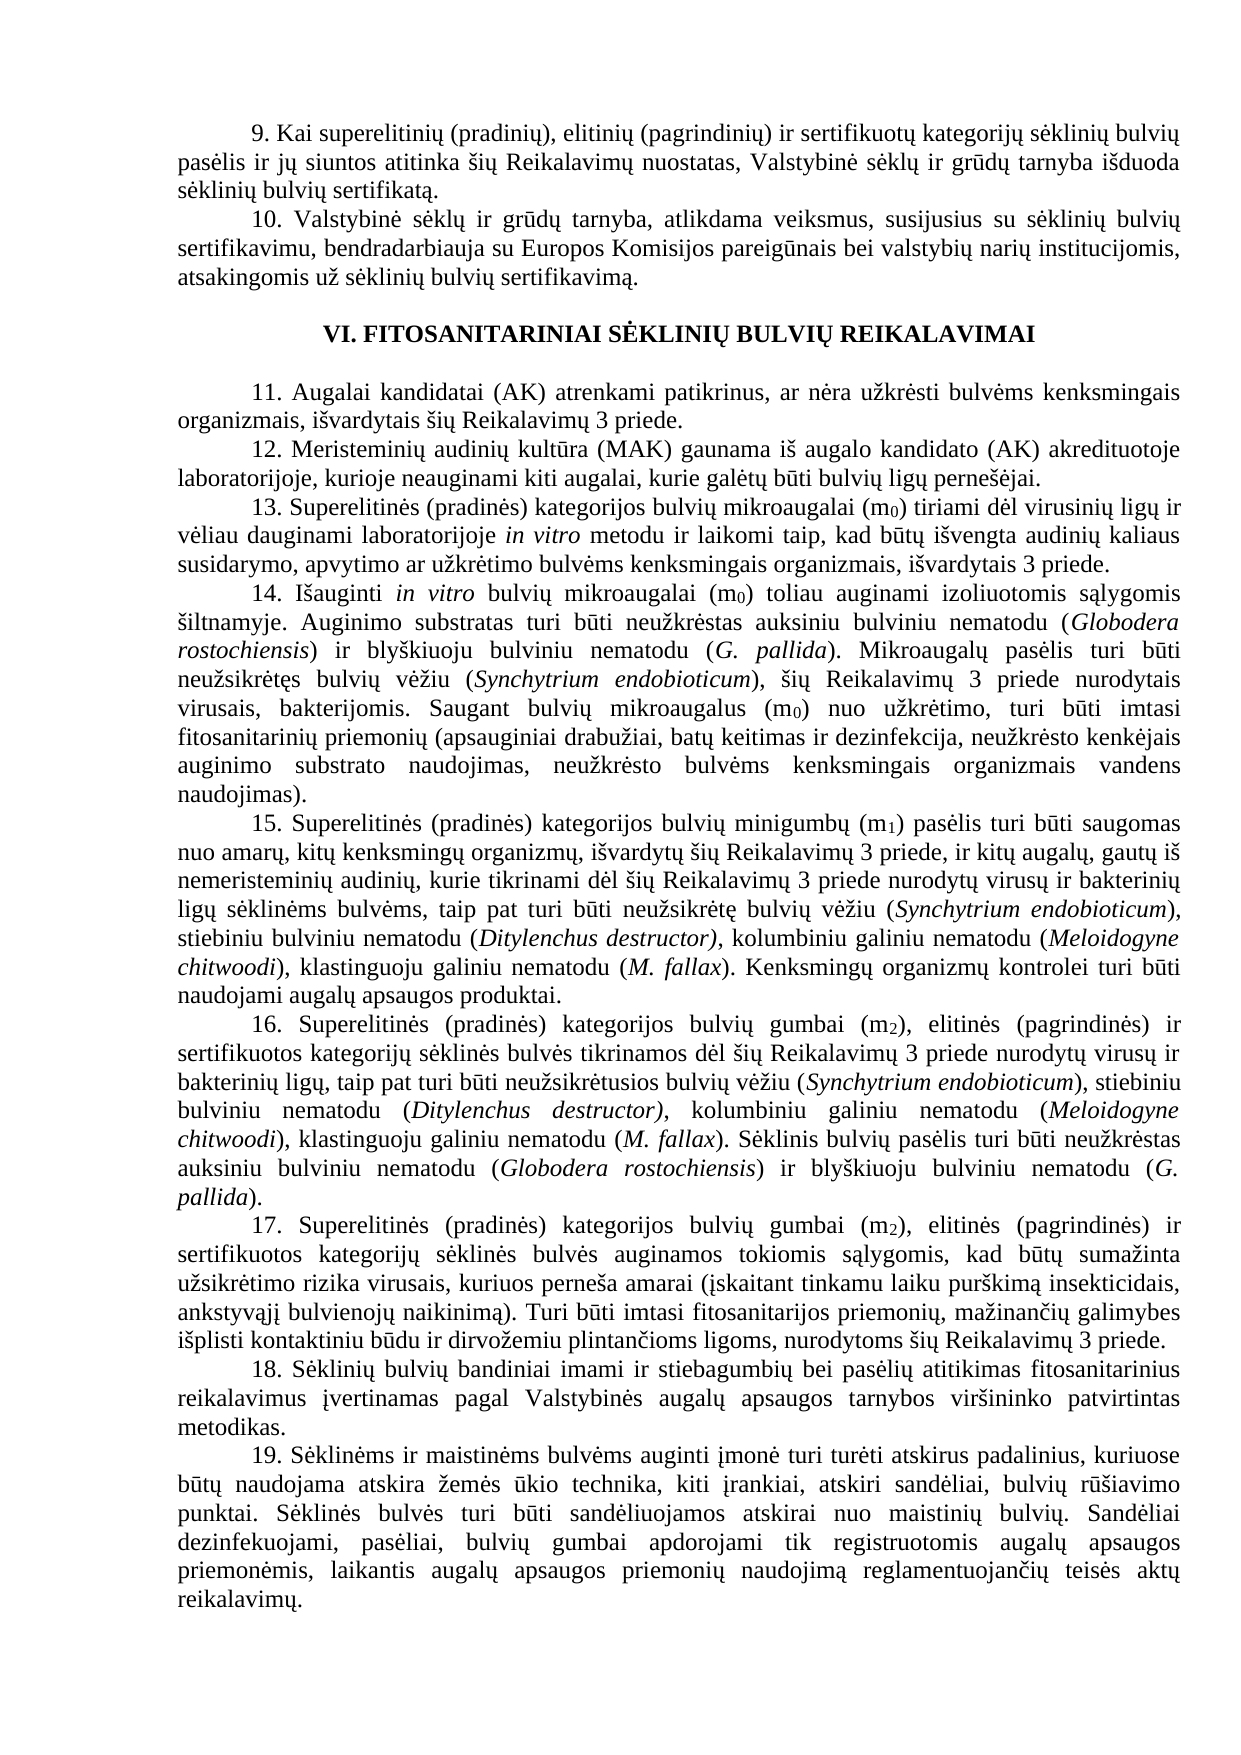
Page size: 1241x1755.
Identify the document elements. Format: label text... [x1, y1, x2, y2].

text 19. Sėklinėms ir maistinėms bulvėms auginti įmonė turi turėti atskirus padalinius, kuriuose būtų naudojama atskira žemės ūkio technika, kiti įrankiai, atskiri sandėliai, bulvių rūšiavimo punktai. Sėklinės bulvės turi būti sandėliuojamos atskirai nuo maistinių bulvių. Sandėliai dezinfekuojami, pasėliai, bulvių gumbai apdorojami tik registruotomis augalų apsaugos priemonėmis, laikantis augalų apsaugos priemonių naudojimą reglamentuojančių teisės aktų reikalavimų. [177, 1441, 1181, 1613]
text 18. Sėklinių bulvių bandiniai imami ir stiebagumbių bei pasėlių atitikimas fitosanitarinius reikalavimus įvertinamas pagal Valstybinės augalų apsaugos tarnybos viršininko patvirtintas metodikas. [177, 1354, 1181, 1441]
text 15. Superelitinės (pradinės) kategorijos bulvių minigumbų (m1) pasėlis turi būti saugomas nuo amarų, kitų kenksmingų organizmų, išvardytų šių Reikalavimų 3 priede, ir kitų augalų, gautų iš nemeristeminių audinių, kurie tikrinami dėl šių Reikalavimų 3 priede nurodytų virusų ir bakterinių ligų sėklinėms bulvėms, taip pat turi būti neužsikrėtę bulvių vėžiu (Synchytrium endobioticum), stiebiniu bulviniu nematodu (Ditylenchus destructor), kolumbiniu galiniu nematodu (Meloidogyne chitwoodi), klastinguoju galiniu nematodu (M. fallax). Kenksmingų organizmų kontrolei turi būti naudojami augalų apsaugos produktai. [177, 808, 1181, 1009]
text 17. Superelitinės (pradinės) kategorijos bulvių gumbai (m2), elitinės (pagrindinės) ir sertifikuotos kategorijų sėklinės bulvės auginamos tokiomis sąlygomis, kad būtų sumažinta užsikrėtimo rizika virusais, kuriuos perneša amarai (įskaitant tinkamu laiku purškimą insekticidais, ankstyvąjį bulvienojų naikinimą). Turi būti imtasi fitosanitarijos priemonių, mažinančių galimybes išplisti kontaktiniu būdu ir dirvožemiu plintančioms ligoms, nurodytoms šių Reikalavimų 3 priede. [177, 1211, 1181, 1354]
text 9. Kai superelitinių (pradinių), elitinių (pagrindinių) ir sertifikuotų kategorijų sėklinių bulvių pasėlis ir jų siuntos atitinka šių Reikalavimų nuostatas, Valstybinė sėklų ir grūdų tarnyba išduoda sėklinių bulvių sertifikatą. [177, 118, 1181, 204]
text 11. Augalai kandidatai (AK) atrenkami patikrinus, ar nėra užkrėsti bulvėms kenksmingais organizmais, išvardytais šių Reikalavimų 3 priede. [177, 377, 1181, 434]
text 13. Superelitinės (pradinės) kategorijos bulvių mikroaugalai (m0) tiriami dėl virusinių ligų ir vėliau dauginami laboratorijoje in vitro metodu ir laikomi taip, kad būtų išvengta audinių kaliaus susidarymo, apvytimo ar užkrėtimo bulvėms kenksmingais organizmais, išvardytais 3 priede. [177, 492, 1181, 578]
text VI. FITOSANITARINIAI SĖKLINIŲ BULVIŲ REIKALAVIMAI [177, 319, 1181, 348]
text 12. Meristeminių audinių kultūra (MAK) gaunama iš augalo kandidato (AK) akredituotoje laboratorijoje, kurioje neauginami kiti augalai, kurie galėtų būti bulvių ligų pernešėjai. [177, 434, 1181, 492]
text 10. Valstybinė sėklų ir grūdų tarnyba, atlikdama veiksmus, susijusius su sėklinių bulvių sertifikavimu, bendradarbiauja su Europos Komisijos pareigūnais bei valstybių narių institucijomis, atsakingomis už sėklinių bulvių sertifikavimą. [177, 204, 1181, 291]
text 14. Išauginti in vitro bulvių mikroaugalai (m0) toliau auginami izoliuotomis sąlygomis šiltnamyje. Auginimo substratas turi būti neužkrėstas auksiniu bulviniu nematodu (Globodera rostochiensis) ir blyškiuoju bulviniu nematodu (G. pallida). Mikroaugalų pasėlis turi būti neužsikrėtęs bulvių vėžiu (Synchytrium endobioticum), šių Reikalavimų 3 priede nurodytais virusais, bakterijomis. Saugant bulvių mikroaugalus (m0) nuo užkrėtimo, turi būti imtasi fitosanitarinių priemonių (apsauginiai drabužiai, batų keitimas ir dezinfekcija, neužkrėsto kenkėjais auginimo substrato naudojimas, neužkrėsto bulvėms kenksmingais organizmais vandens naudojimas). [177, 578, 1181, 808]
text 16. Superelitinės (pradinės) kategorijos bulvių gumbai (m2), elitinės (pagrindinės) ir sertifikuotos kategorijų sėklinės bulvės tikrinamos dėl šių Reikalavimų 3 priede nurodytų virusų ir bakterinių ligų, taip pat turi būti neužsikrėtusios bulvių vėžiu (Synchytrium endobioticum), stiebiniu bulviniu nematodu (Ditylenchus destructor), kolumbiniu galiniu nematodu (Meloidogyne chitwoodi), klastinguoju galiniu nematodu (M. fallax). Sėklinis bulvių pasėlis turi būti neužkrėstas auksiniu bulviniu nematodu (Globodera rostochiensis) ir blyškiuoju bulviniu nematodu (G. pallida). [177, 1009, 1181, 1211]
